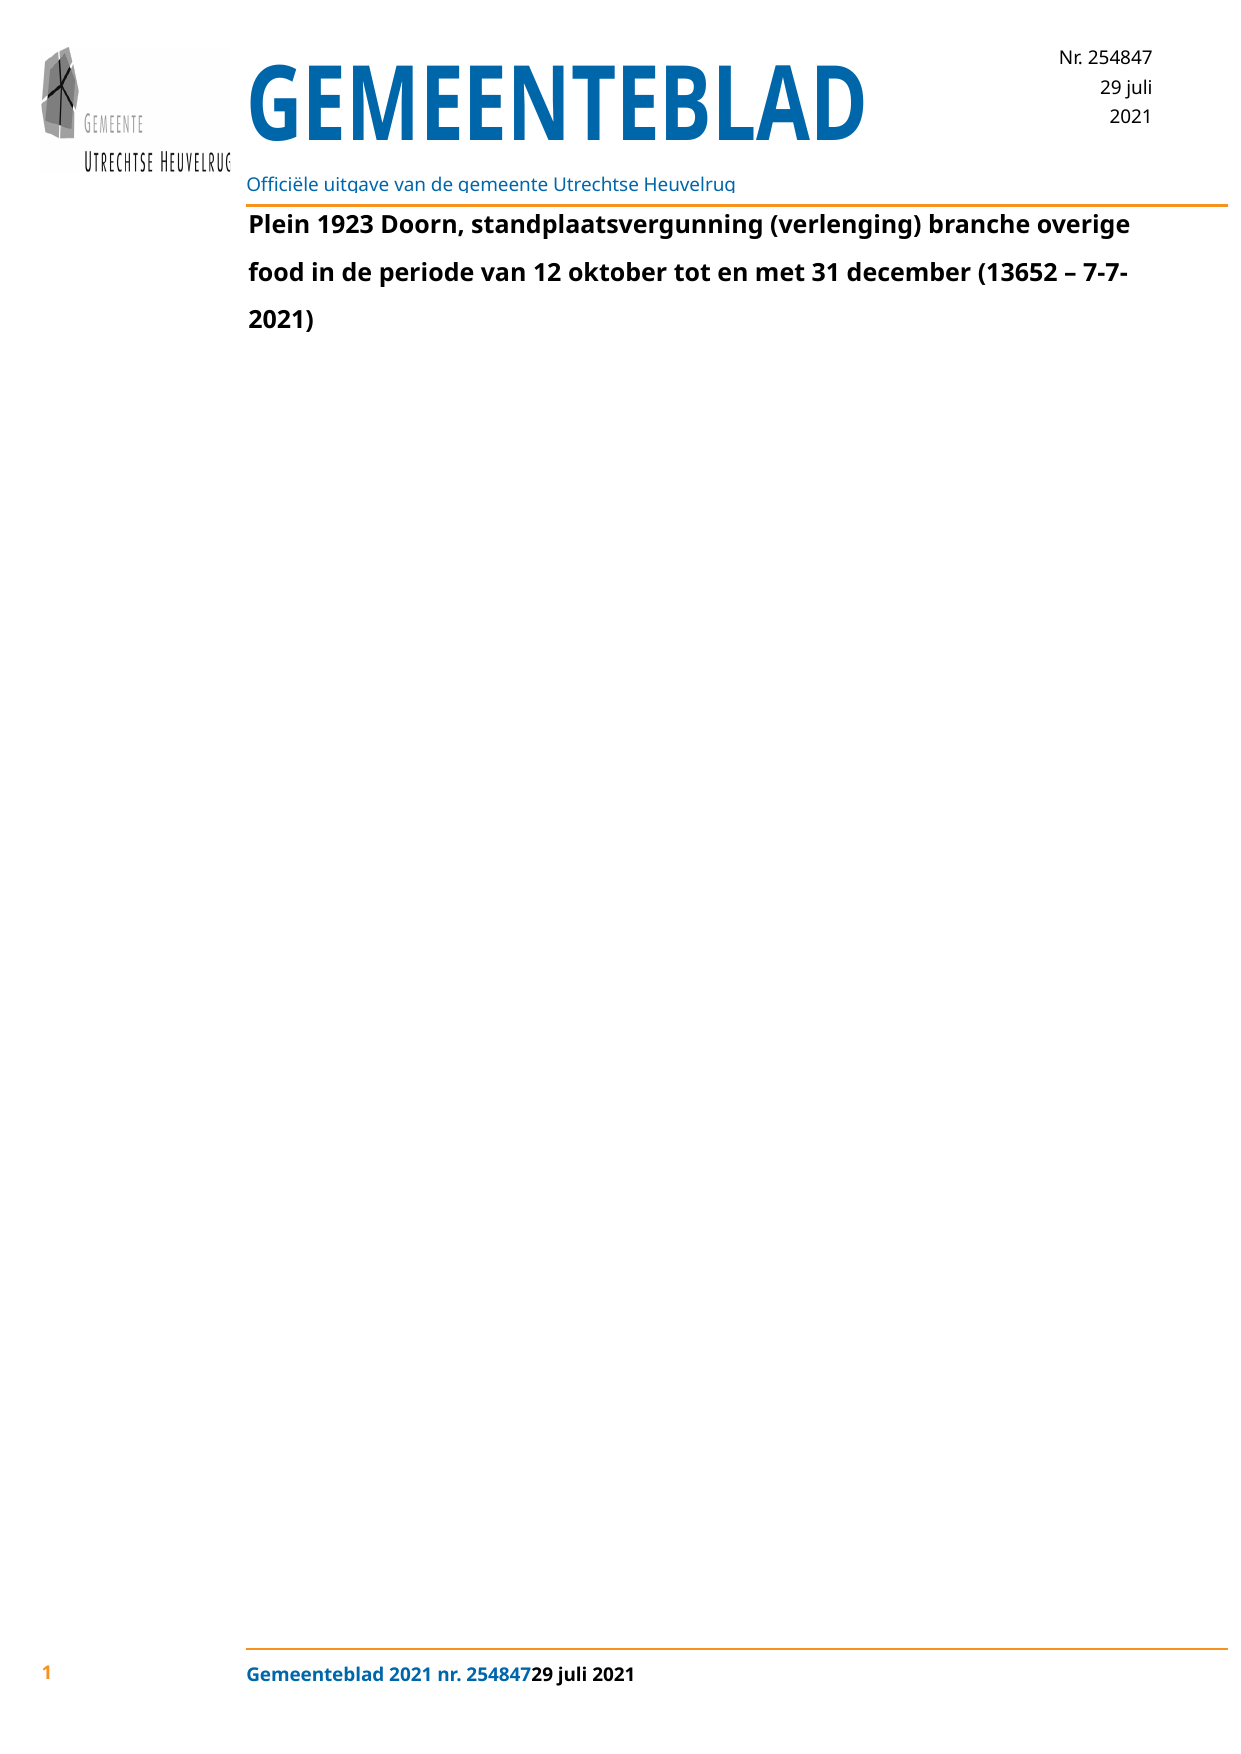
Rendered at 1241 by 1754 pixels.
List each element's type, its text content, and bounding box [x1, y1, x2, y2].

text Plein 1923 Doorn, standplaatsvergunning (verlenging) branche overige food in de periode van 12 oktober tot en met 31 december (13652 – 7-7-2021) [248, 207, 1152, 336]
picture [41, 47, 231, 172]
